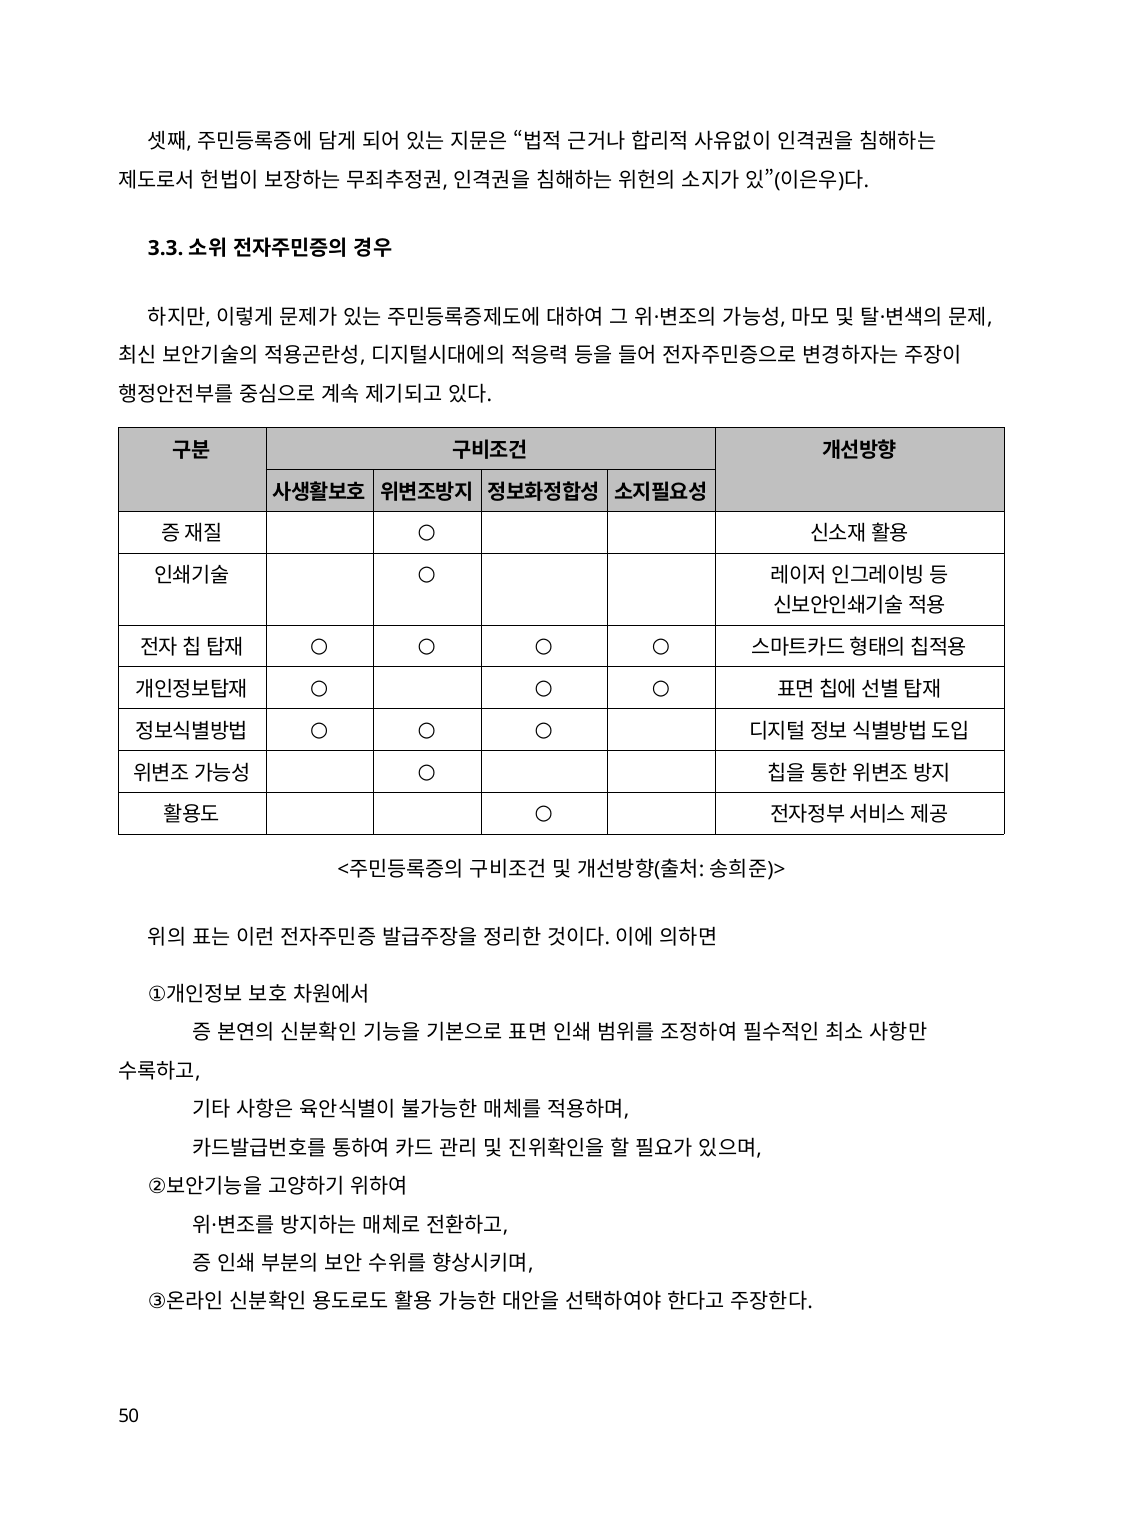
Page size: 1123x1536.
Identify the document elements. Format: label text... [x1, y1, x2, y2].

table_cell ○ [267, 667, 373, 708]
table_cell ○ [374, 554, 481, 624]
table_cell 정보식별방법 [119, 709, 266, 750]
text 3.3. 소위 전자주민증의 경우 [118, 225, 1004, 263]
table_cell [482, 554, 607, 624]
text ①개인정보 보호 차원에서 [118, 971, 1004, 1009]
table_cell 사생활보호 [267, 470, 373, 511]
table_cell 전자정부 서비스 제공 [716, 793, 1004, 833]
table_cell 레이저 인그레이빙 등 신보안인쇄기술 적용 [716, 554, 1004, 624]
table_cell ○ [608, 626, 715, 666]
table_cell ○ [374, 751, 481, 792]
table_header 개선방향 [716, 428, 1004, 511]
table_cell 스마트카드 형태의 칩적용 [716, 626, 1004, 666]
table_header 구분 [119, 428, 266, 511]
text 증 인쇄 부분의 보안 수위를 향상시키며, [118, 1240, 1004, 1278]
table_cell ○ [482, 709, 607, 750]
table_cell ○ [482, 626, 607, 666]
table_cell 인쇄기술 [119, 554, 266, 624]
table_cell [482, 512, 607, 553]
table_cell 소지필요성 [608, 470, 715, 511]
table_cell ○ [374, 512, 481, 553]
text 위·변조를 방지하는 매체로 전환하고, [118, 1201, 1004, 1240]
text 셋째, 주민등록증에 담게 되어 있는 지문은 “법적 근거나 합리적 사유없이 인격권을 침해하는 제도로서 헌법이 보장하는 무죄추정권, 인격권을 침해하는 위헌의 소지가 있”(이은우)다. [118, 118, 1004, 195]
table_cell 전자 칩 탑재 [119, 626, 266, 666]
table_cell 증 재질 [119, 512, 266, 553]
text 기타 사항은 육안식별이 불가능한 매체를 적용하며, [118, 1086, 1004, 1124]
table_cell ○ [482, 793, 607, 833]
table_cell 디지털 정보 식별방법 도입 [716, 709, 1004, 750]
table_cell [267, 554, 373, 624]
table_cell 위변조방지 [374, 470, 481, 511]
text 증 본연의 신분확인 기능을 기본으로 표면 인쇄 범위를 조정하여 필수적인 최소 사항만 수록하고, [118, 1009, 1004, 1086]
table_cell 정보화정합성 [482, 470, 607, 511]
table_cell [374, 793, 481, 833]
table_cell [374, 667, 481, 708]
table_cell 활용도 [119, 793, 266, 833]
table_cell ○ [374, 626, 481, 666]
table_cell [608, 709, 715, 750]
table_cell ○ [482, 667, 607, 708]
table_cell ○ [267, 626, 373, 666]
text ②보안기능을 고양하기 위하여 [118, 1163, 1004, 1201]
table_cell 개인정보탑재 [119, 667, 266, 708]
table_cell [608, 751, 715, 792]
table_cell [267, 512, 373, 553]
table_cell 칩을 통한 위변조 방지 [716, 751, 1004, 792]
table_cell 표면 칩에 선별 탑재 [716, 667, 1004, 708]
table_cell 신소재 활용 [716, 512, 1004, 553]
table_cell [267, 751, 373, 792]
table_header 구비조건 [267, 428, 715, 469]
text 위의 표는 이런 전자주민증 발급주장을 정리한 것이다. 이에 의하면 [118, 914, 1004, 952]
text ③온라인 신분확인 용도로도 활용 가능한 대안을 선택하여야 한다고 주장한다. [118, 1278, 1004, 1317]
table_cell [267, 793, 373, 833]
table_cell ○ [608, 667, 715, 708]
table_cell 위변조 가능성 [119, 751, 266, 792]
text 하지만, 이렇게 문제가 있는 주민등록증제도에 대하여 그 위·변조의 가능성, 마모 및 탈·변색의 문제, 최신 보안기술의 적용곤란성, 디지털시대에의 적응력 등을 들어 전자주민증으로 변경하자는 주장이 행정안전부를 중심으로 계속 제기되고 있다. [118, 294, 1004, 409]
table_cell [608, 512, 715, 553]
table_cell ○ [374, 709, 481, 750]
table_cell [608, 554, 715, 624]
table_cell ○ [267, 709, 373, 750]
table_cell [482, 751, 607, 792]
table_cell [608, 793, 715, 833]
text 카드발급번호를 통하여 카드 관리 및 진위확인을 할 필요가 있으며, [118, 1124, 1004, 1163]
text <주민등록증의 구비조건 및 개선방향(출처: 송희준)> [118, 845, 1004, 884]
